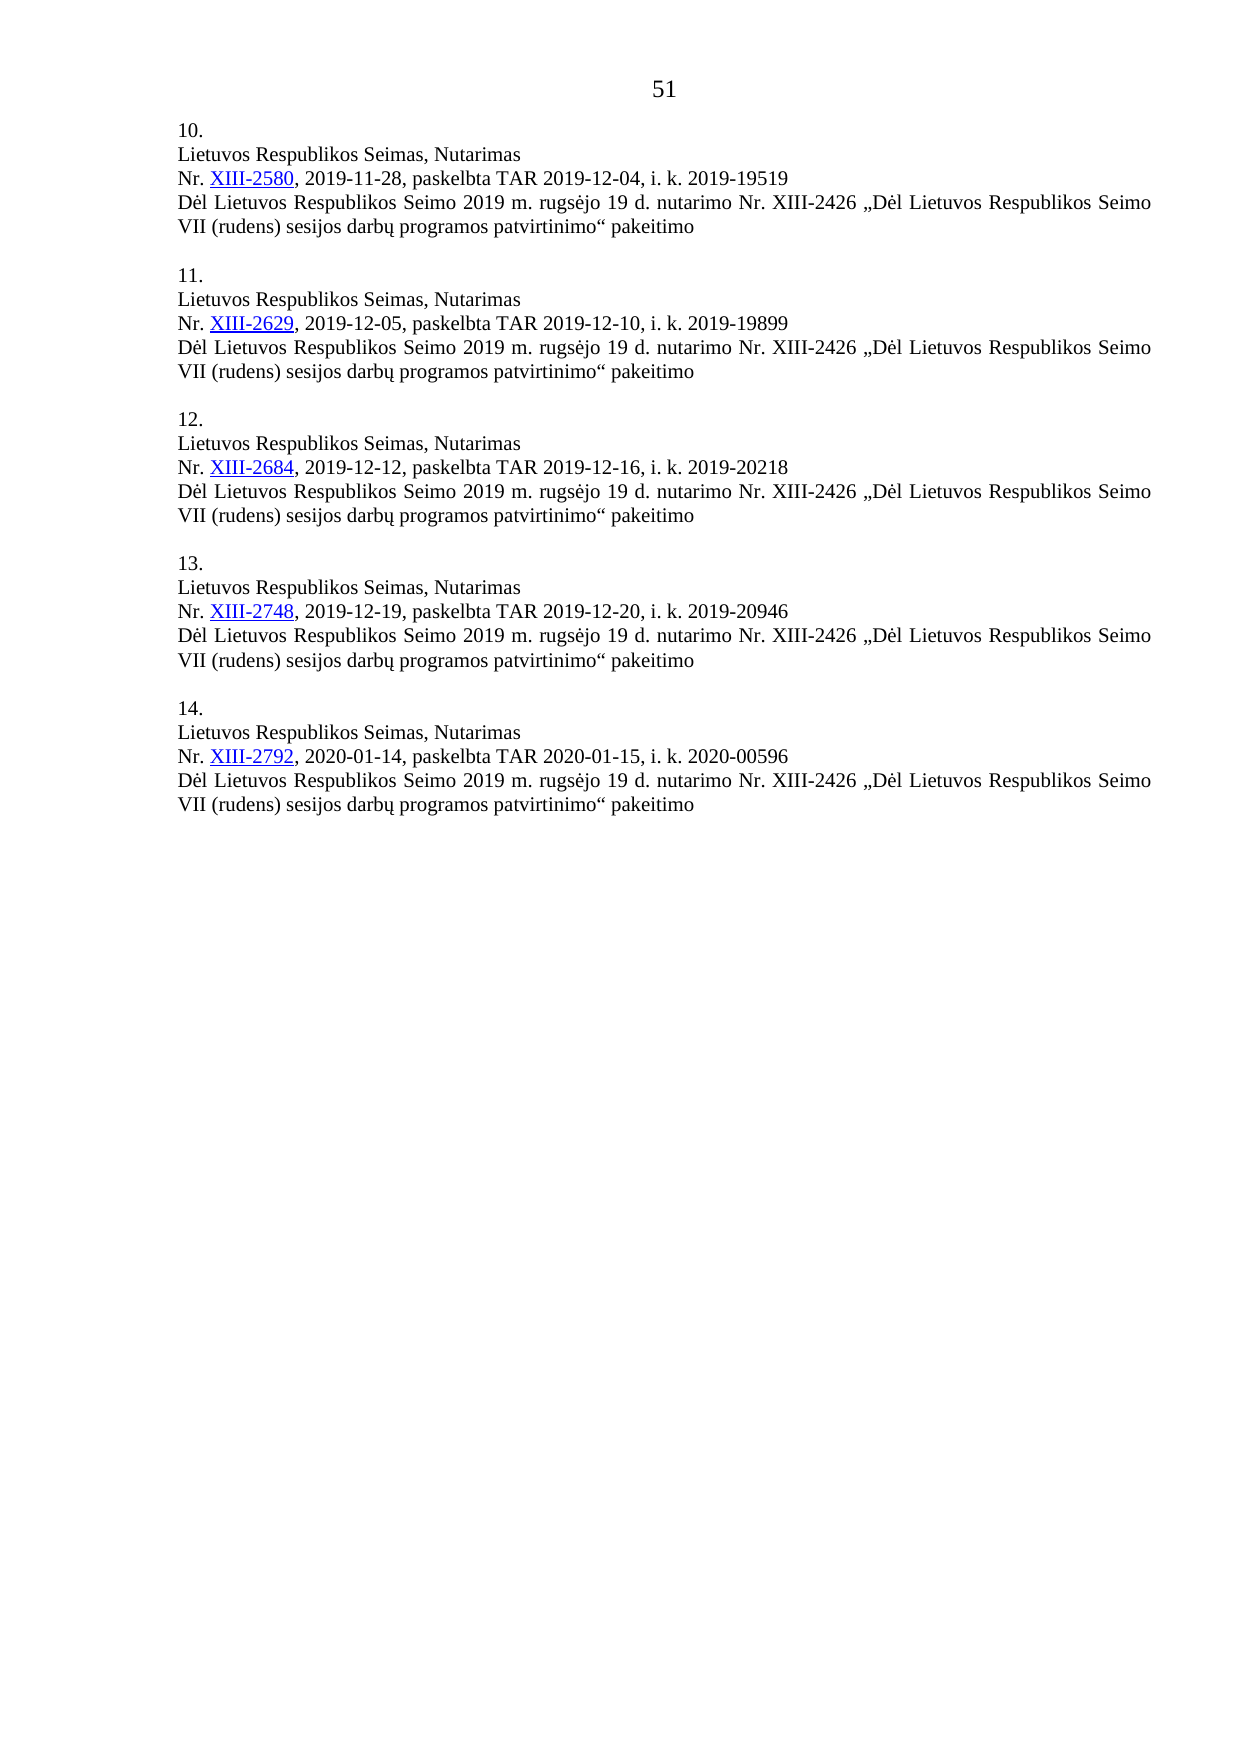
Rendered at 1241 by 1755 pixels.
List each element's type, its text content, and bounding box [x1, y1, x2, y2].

text Dėl Lietuvos Respublikos Seimo 2019 m. rugsėjo 19 d. nutarimo Nr. XIII-2426 „Dėl Lietuvos Respublikos Seimo VII (rudens) sesijos darbų programos patvirtinimo“ pakeitimo [177, 479, 1152, 527]
text Lietuvos Respublikos Seimas, Nutarimas [177, 720, 1152, 744]
text Lietuvos Respublikos Seimas, Nutarimas [177, 287, 1152, 311]
text Nr. XIII-2580, 2019-11-28, paskelbta TAR 2019-12-04, i. k. 2019-19519 [177, 166, 1152, 190]
text Lietuvos Respublikos Seimas, Nutarimas [177, 431, 1152, 455]
text Nr. XIII-2629, 2019-12-05, paskelbta TAR 2019-12-10, i. k. 2019-19899 [177, 311, 1152, 335]
text Nr. XIII-2684, 2019-12-12, paskelbta TAR 2019-12-16, i. k. 2019-20218 [177, 455, 1152, 479]
text Nr. XIII-2748, 2019-12-19, paskelbta TAR 2019-12-20, i. k. 2019-20946 [177, 599, 1152, 623]
text Dėl Lietuvos Respublikos Seimo 2019 m. rugsėjo 19 d. nutarimo Nr. XIII-2426 „Dėl Lietuvos Respublikos Seimo VII (rudens) sesijos darbų programos patvirtinimo“ pakeitimo [177, 768, 1152, 816]
text 14. [177, 696, 1152, 720]
text Lietuvos Respublikos Seimas, Nutarimas [177, 575, 1152, 599]
text Dėl Lietuvos Respublikos Seimo 2019 m. rugsėjo 19 d. nutarimo Nr. XIII-2426 „Dėl Lietuvos Respublikos Seimo VII (rudens) sesijos darbų programos patvirtinimo“ pakeitimo [177, 623, 1152, 672]
text 12. [177, 407, 1152, 431]
text Dėl Lietuvos Respublikos Seimo 2019 m. rugsėjo 19 d. nutarimo Nr. XIII-2426 „Dėl Lietuvos Respublikos Seimo VII (rudens) sesijos darbų programos patvirtinimo“ pakeitimo [177, 190, 1152, 238]
text Dėl Lietuvos Respublikos Seimo 2019 m. rugsėjo 19 d. nutarimo Nr. XIII-2426 „Dėl Lietuvos Respublikos Seimo VII (rudens) sesijos darbų programos patvirtinimo“ pakeitimo [177, 335, 1152, 383]
text 13. [177, 551, 1152, 575]
text 10. [177, 118, 1152, 142]
text 11. [177, 262, 1152, 287]
text Nr. XIII-2792, 2020-01-14, paskelbta TAR 2020-01-15, i. k. 2020-00596 [177, 744, 1152, 768]
text Lietuvos Respublikos Seimas, Nutarimas [177, 142, 1152, 166]
